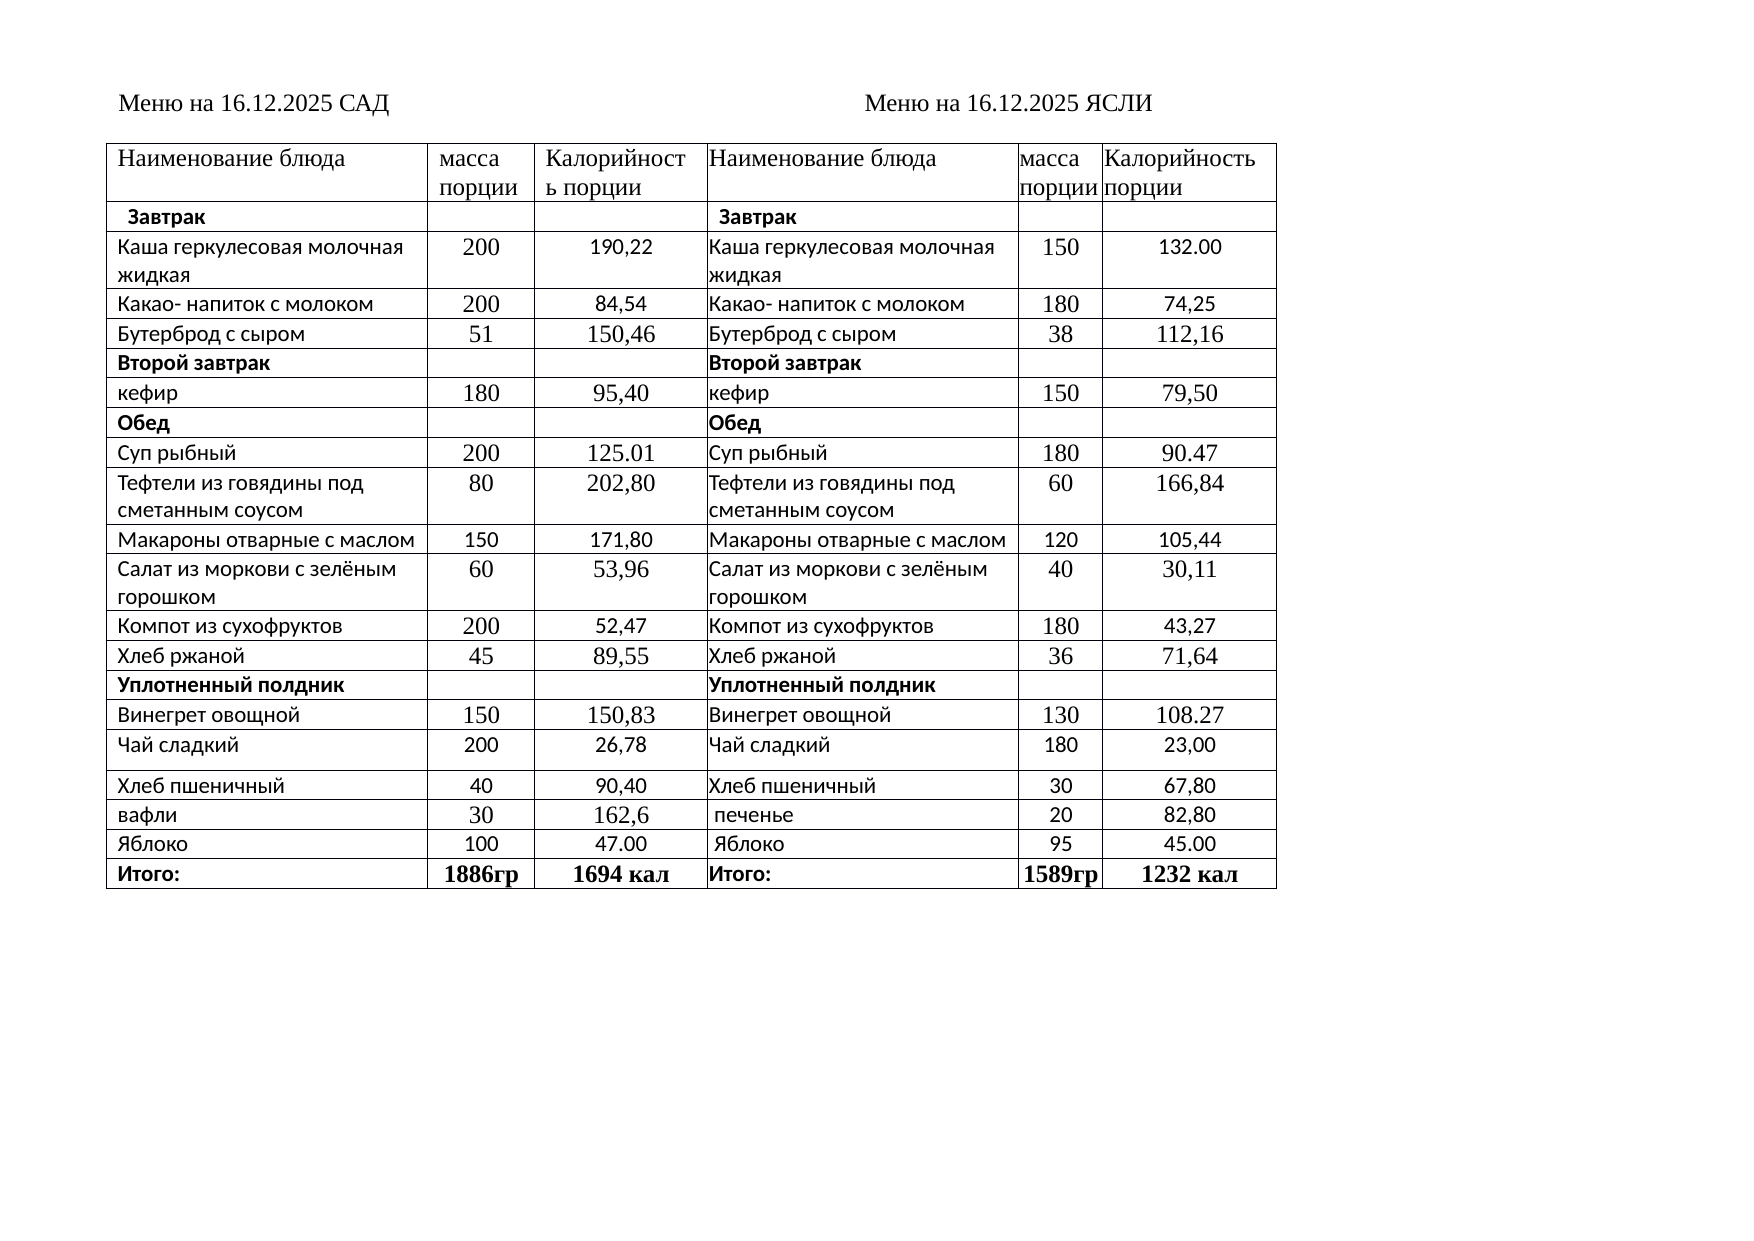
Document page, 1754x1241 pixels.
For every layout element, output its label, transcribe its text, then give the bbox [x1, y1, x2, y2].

table_cell 1694 кал [535, 859, 707, 887]
table_cell Чай сладкий [708, 730, 1018, 770]
table_cell Завтрак [107, 202, 427, 231]
table_cell Яблоко [708, 830, 1018, 858]
table_cell кефир [107, 378, 427, 407]
text Меню на 16.12.2025 САД Меню на 16.12.2025 ЯСЛИ [118, 88, 1636, 117]
table_cell 20 [1019, 800, 1102, 828]
table_cell 150 [428, 700, 534, 729]
table_cell Чай сладкий [107, 730, 427, 770]
table_cell [535, 202, 707, 231]
table_cell [428, 408, 534, 437]
table_cell 200 [428, 611, 534, 640]
table_cell Компот из сухофруктов [708, 611, 1018, 640]
table_cell Хлеб пшеничный [107, 771, 427, 799]
table_cell Тефтели из говядины под сметанным соусом [107, 468, 427, 524]
table_cell 105,44 [1103, 525, 1276, 553]
table_cell 40 [1019, 554, 1102, 610]
table_header Наименование блюда [107, 144, 427, 201]
table_cell 40 [428, 771, 534, 799]
table_cell 53,96 [535, 554, 707, 610]
table_cell 112,16 [1103, 319, 1276, 347]
table_cell Салат из моркови с зелёным горошком [708, 554, 1018, 610]
table_cell 1886гр [428, 859, 534, 887]
table_cell 95,40 [535, 378, 707, 407]
table_cell Винегрет овощной [107, 700, 427, 729]
table_cell Хлеб пшеничный [708, 771, 1018, 799]
table_cell 108.27 [1103, 700, 1276, 729]
table_cell [1019, 408, 1102, 437]
table_cell 202,80 [535, 468, 707, 524]
table_cell 60 [428, 554, 534, 610]
table_header масса порции [1019, 144, 1102, 201]
table_cell 89,55 [535, 641, 707, 669]
table_cell 200 [428, 438, 534, 467]
table_cell 30 [1019, 771, 1102, 799]
table_cell 100 [428, 830, 534, 858]
table_cell [1019, 671, 1102, 699]
table_cell 200 [428, 232, 534, 288]
table_cell Завтрак [708, 202, 1018, 231]
table_cell 26,78 [535, 730, 707, 770]
table_cell Хлеб ржаной [107, 641, 427, 669]
table_cell 150 [1019, 232, 1102, 288]
table_cell 150 [1019, 378, 1102, 407]
table_cell Уплотненный полдник [708, 671, 1018, 699]
table_cell 79,50 [1103, 378, 1276, 407]
table_cell 1232 кал [1103, 859, 1276, 887]
table_cell 180 [1019, 289, 1102, 318]
table_cell 84,54 [535, 289, 707, 318]
table_cell Тефтели из говядины под сметанным соусом [708, 468, 1018, 524]
table_cell 200 [428, 730, 534, 770]
table_cell Уплотненный полдник [107, 671, 427, 699]
table_cell [1103, 671, 1276, 699]
table_header Наименование блюда [708, 144, 1018, 201]
table_cell 80 [428, 468, 534, 524]
table_cell Какао- напиток с молоком [708, 289, 1018, 318]
table_cell 43,27 [1103, 611, 1276, 640]
table_cell [1019, 202, 1102, 231]
table_cell Макароны отварные с маслом [107, 525, 427, 553]
table_cell вафли [107, 800, 427, 828]
table_cell 71,64 [1103, 641, 1276, 669]
table_cell [1019, 349, 1102, 377]
table_cell Какао- напиток с молоком [107, 289, 427, 318]
table_cell 23,00 [1103, 730, 1276, 770]
table_cell 171,80 [535, 525, 707, 553]
table_cell 95 [1019, 830, 1102, 858]
table_cell [428, 671, 534, 699]
table_cell Бутерброд с сыром [708, 319, 1018, 347]
table_cell 51 [428, 319, 534, 347]
table_cell 82,80 [1103, 800, 1276, 828]
table_cell 150,46 [535, 319, 707, 347]
table_cell печенье [708, 800, 1018, 828]
table_cell Итого: [708, 859, 1018, 887]
table_cell 200 [428, 289, 534, 318]
table_header Калорийность порции [535, 144, 707, 201]
table_cell [428, 202, 534, 231]
table_cell [535, 671, 707, 699]
table_cell [1103, 408, 1276, 437]
table_cell Итого: [107, 859, 427, 887]
table_cell Второй завтрак [107, 349, 427, 377]
table_cell 166,84 [1103, 468, 1276, 524]
table_cell 180 [1019, 730, 1102, 770]
table_cell 30 [428, 800, 534, 828]
table_cell 30,11 [1103, 554, 1276, 610]
table_cell Салат из моркови с зелёным горошком [107, 554, 427, 610]
table_cell Макароны отварные с маслом [708, 525, 1018, 553]
table_cell Бутерброд с сыром [107, 319, 427, 347]
table_cell 180 [428, 378, 534, 407]
table_cell [535, 408, 707, 437]
table_cell 90,40 [535, 771, 707, 799]
table_cell Обед [708, 408, 1018, 437]
table_header Калорийность порции [1103, 144, 1276, 201]
table_cell 180 [1019, 438, 1102, 467]
table_cell 60 [1019, 468, 1102, 524]
table_cell Второй завтрак [708, 349, 1018, 377]
table_cell 150 [428, 525, 534, 553]
table_cell Суп рыбный [708, 438, 1018, 467]
table_cell 180 [1019, 611, 1102, 640]
table_cell [535, 349, 707, 377]
table_cell Обед [107, 408, 427, 437]
table_cell 90.47 [1103, 438, 1276, 467]
table_cell 36 [1019, 641, 1102, 669]
table_cell 125.01 [535, 438, 707, 467]
table_cell [1103, 202, 1276, 231]
table_cell Каша геркулесовая молочная жидкая [708, 232, 1018, 288]
table_cell 120 [1019, 525, 1102, 553]
table_cell 130 [1019, 700, 1102, 729]
table_cell [1103, 349, 1276, 377]
table_cell 190,22 [535, 232, 707, 288]
table_cell Винегрет овощной [708, 700, 1018, 729]
table_cell 47.00 [535, 830, 707, 858]
table_cell 67,80 [1103, 771, 1276, 799]
table_cell 150,83 [535, 700, 707, 729]
table_cell 132.00 [1103, 232, 1276, 288]
table_cell Каша геркулесовая молочная жидкая [107, 232, 427, 288]
table_header масса порции [428, 144, 534, 201]
table_cell 45.00 [1103, 830, 1276, 858]
table_cell Яблоко [107, 830, 427, 858]
table_cell 1589гр [1019, 859, 1102, 887]
table_cell кефир [708, 378, 1018, 407]
table_cell [428, 349, 534, 377]
table_cell 162,6 [535, 800, 707, 828]
table_cell Суп рыбный [107, 438, 427, 467]
table_cell Компот из сухофруктов [107, 611, 427, 640]
table_cell 52,47 [535, 611, 707, 640]
table_cell 74,25 [1103, 289, 1276, 318]
table_cell Хлеб ржаной [708, 641, 1018, 669]
table_cell 38 [1019, 319, 1102, 347]
table_cell 45 [428, 641, 534, 669]
